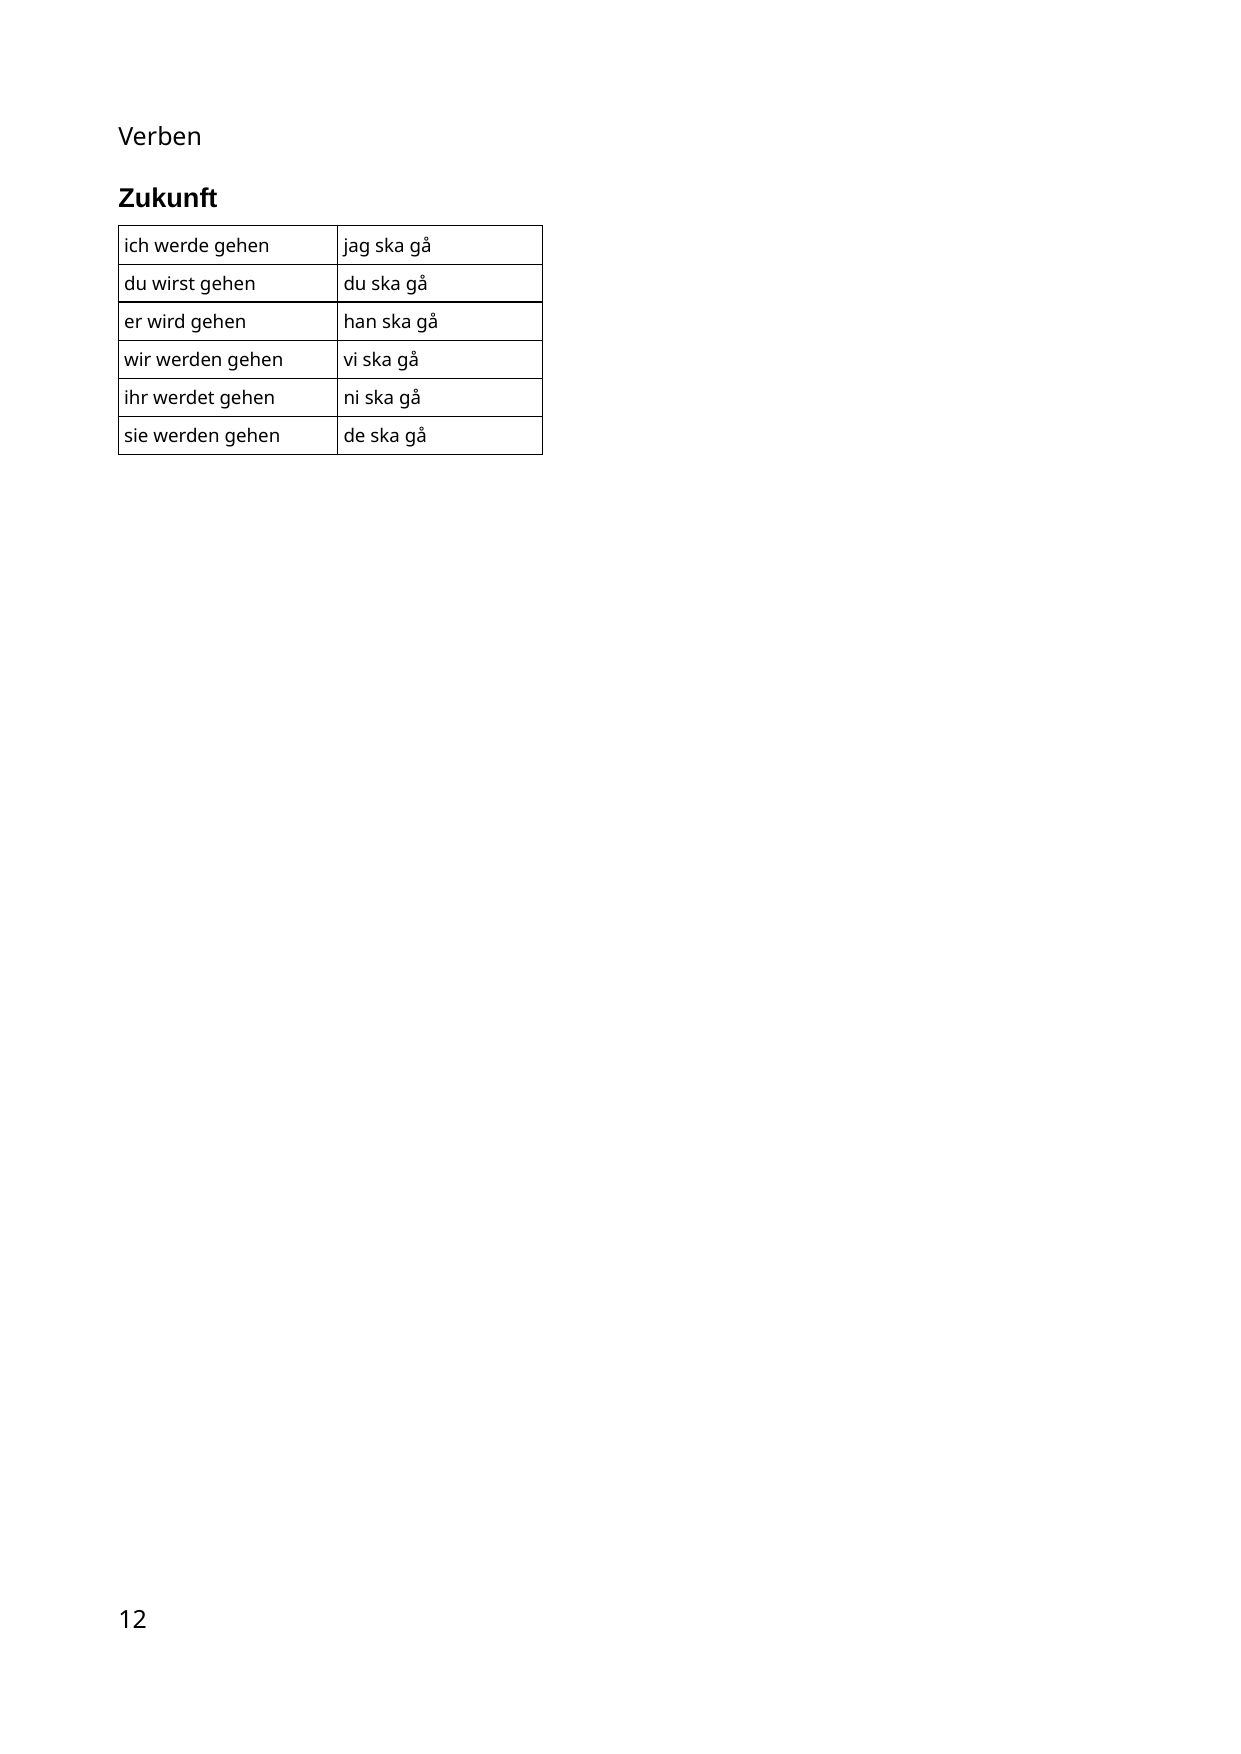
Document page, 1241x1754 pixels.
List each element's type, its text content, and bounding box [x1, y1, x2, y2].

table_cell du ska gå [338, 265, 542, 301]
table_header jag ska gå [338, 226, 542, 263]
table_cell ni ska gå [338, 379, 542, 416]
table_cell wir werden gehen [119, 341, 337, 377]
table_cell er wird gehen [119, 303, 337, 339]
subtitle Zukunft [118, 182, 1122, 213]
table_cell de ska gå [338, 417, 542, 453]
table_cell ihr werdet gehen [119, 379, 337, 416]
table_cell han ska gå [338, 303, 542, 339]
table_header ich werde gehen [119, 226, 337, 263]
table_cell vi ska gå [338, 341, 542, 377]
table_cell du wirst gehen [119, 265, 337, 301]
table_cell sie werden gehen [119, 417, 337, 453]
